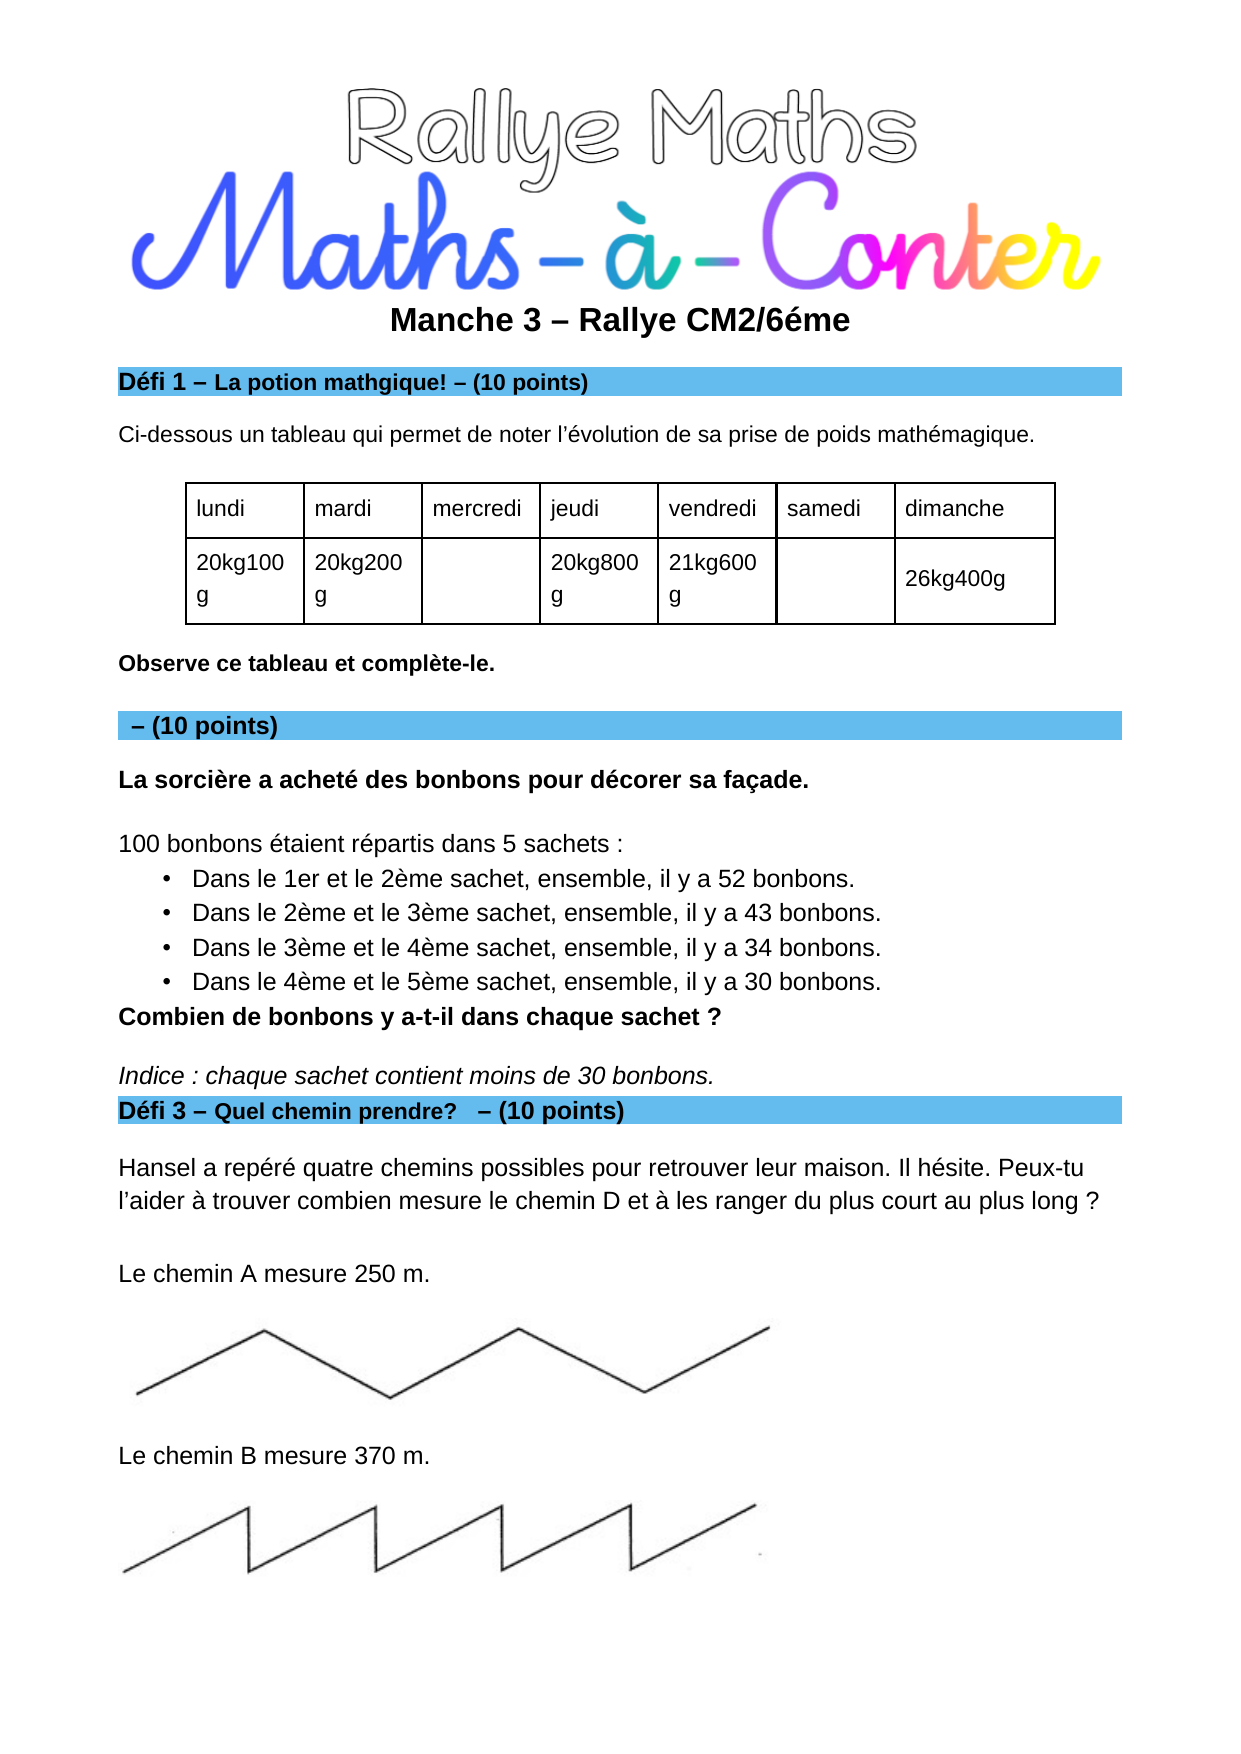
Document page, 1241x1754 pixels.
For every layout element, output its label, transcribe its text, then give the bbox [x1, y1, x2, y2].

text Ci-dessous un tableau qui permet de noter l’évolution de sa prise de poids mathémagique. [118, 421, 1122, 447]
text Le chemin A mesure 250 m. [118, 1259, 1122, 1288]
text La sorcière a acheté des bonbons pour décorer sa façade. [118, 765, 1122, 793]
table_cell 26kg400g [896, 539, 1054, 623]
table_header vendredi [659, 484, 775, 537]
text Indice : chaque sachet contient moins de 30 bonbons. [118, 1061, 1122, 1090]
list Dans le 1er et le 2ème sachet, ensemble, il y a 52 bonbons. [162, 863, 1122, 892]
text Défi 1 – La potion mathgique! – (10 points) [118, 367, 1122, 396]
text Défi 3 – Quel chemin prendre? – (10 points) [118, 1096, 1122, 1124]
list Dans le 2ème et le 3ème sachet, ensemble, il y a 43 bonbons. [162, 898, 1122, 927]
table_cell 20kg200g [305, 539, 421, 623]
text Combien de bonbons y a-t-il dans chaque sachet ? [118, 1002, 1122, 1031]
table_header jeudi [541, 484, 657, 537]
table_header samedi [778, 484, 894, 537]
table_cell 21kg600g [659, 539, 775, 623]
list Dans le 4ème et le 5ème sachet, ensemble, il y a 30 bonbons. [162, 967, 1122, 996]
text Manche 3 – Rallye CM2/6éme [118, 301, 1122, 339]
table_cell [778, 539, 894, 623]
table_header mercredi [423, 484, 539, 537]
text 100 bonbons étaient répartis dans 5 sachets : [118, 829, 1122, 858]
table_cell 20kg800g [541, 539, 657, 623]
table_header mardi [305, 484, 421, 537]
text Le chemin B mesure 370 m. [118, 1441, 1122, 1470]
text Observe ce tableau et complète-le. [118, 650, 1122, 676]
text Hansel a repéré quatre chemins possibles pour retrouver leur maison. Il hésite. Peux-tu l’aider à trouver combien mesure le chemin D et à les ranger du plus court au plus long ? [118, 1153, 1122, 1215]
table_header lundi [187, 484, 303, 537]
table_header dimanche [896, 484, 1054, 537]
list Dans le 3ème et le 4ème sachet, ensemble, il y a 34 bonbons. [162, 933, 1122, 962]
text – (10 points) [118, 711, 1122, 740]
table_cell 20kg100g [187, 539, 303, 623]
table_cell [423, 539, 539, 623]
